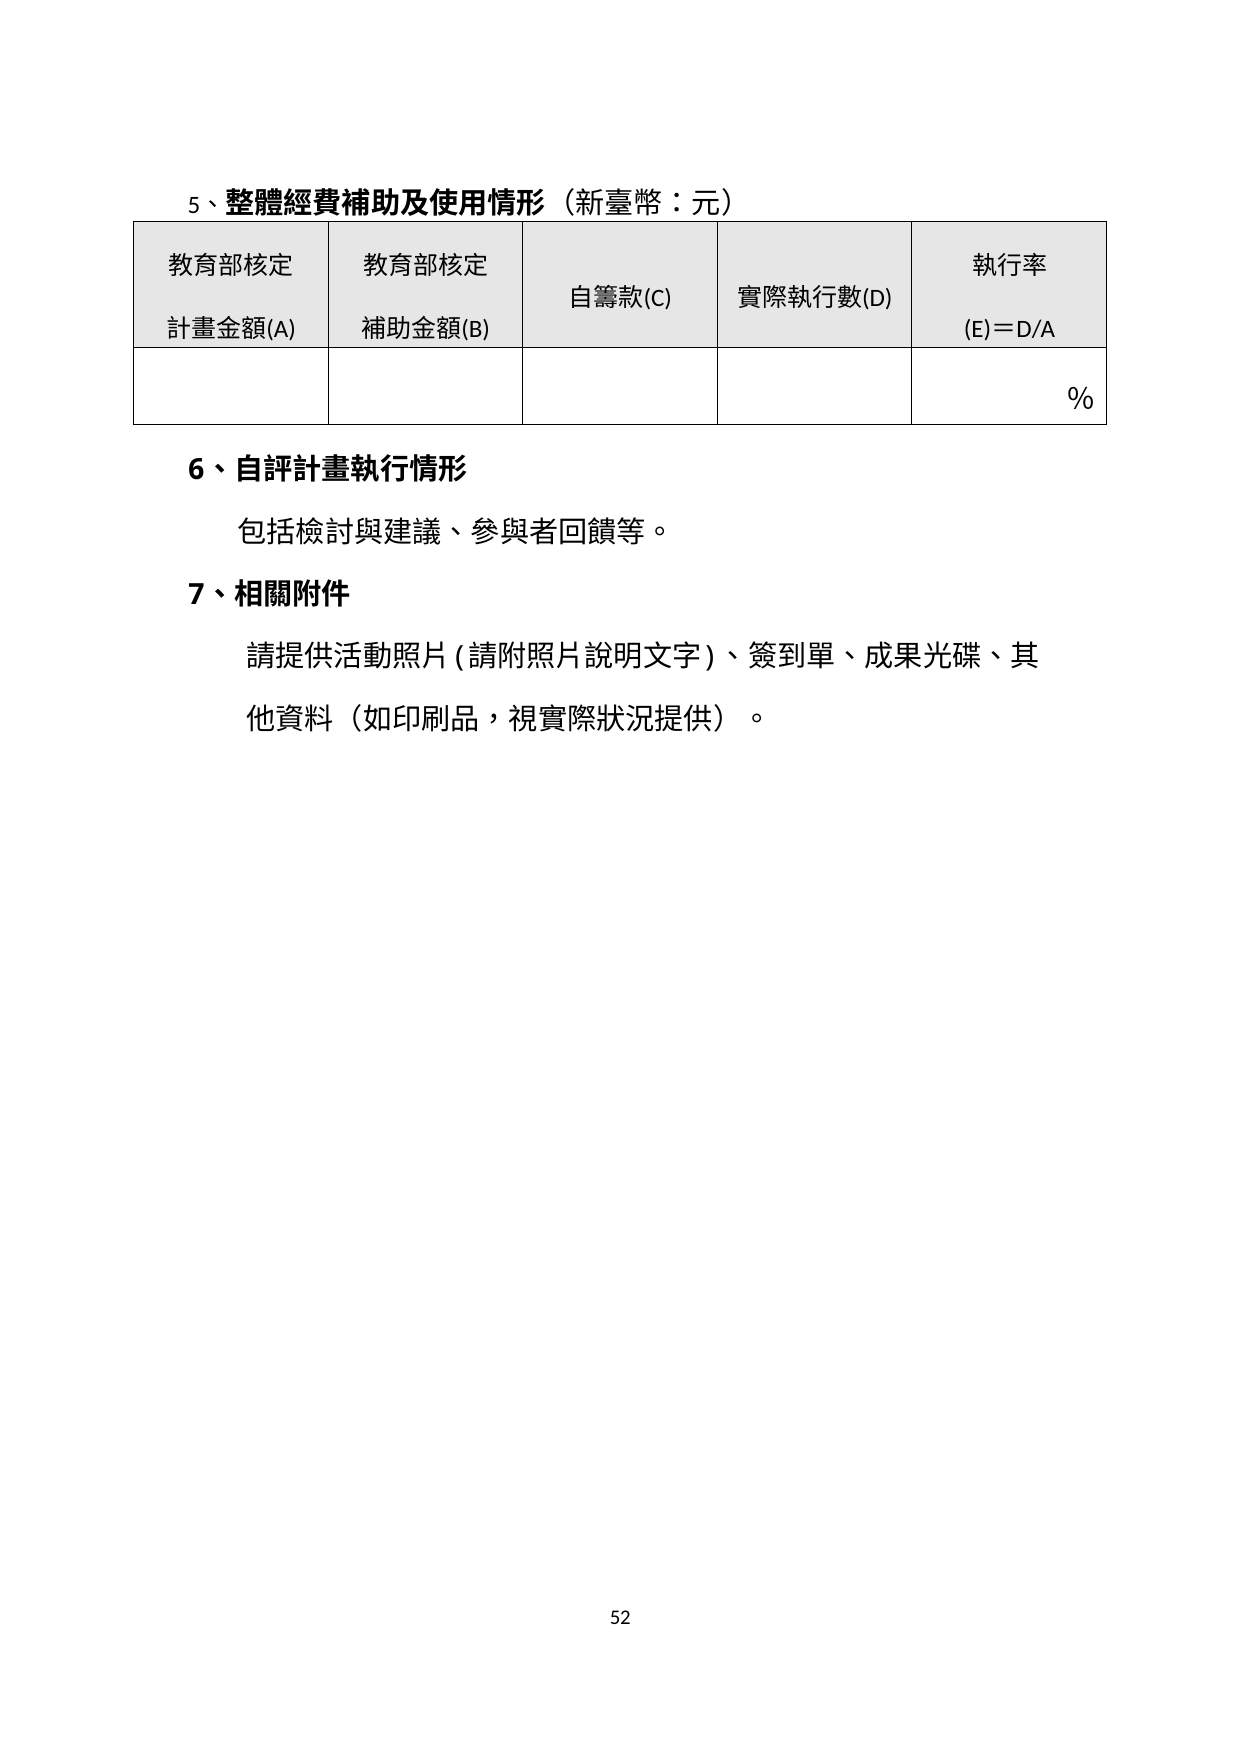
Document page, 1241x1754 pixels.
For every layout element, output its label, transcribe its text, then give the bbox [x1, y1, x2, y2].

list 自評計畫執行情形 [187, 425, 1053, 488]
table_header 教育部核定 計畫金額(A) [134, 222, 328, 347]
text 包括檢討與建議、參與者回饋等。 [237, 488, 1053, 550]
table_header 實際執行數(D) [718, 222, 911, 347]
table_header 自籌款(C) [523, 222, 717, 347]
table_header 執行率 (E)＝D/A [912, 222, 1106, 347]
table_cell [134, 348, 328, 424]
list 相關附件 [187, 550, 1053, 613]
list 整體經費補助及使用情形（新臺幣：元） [187, 159, 1053, 221]
table_header 教育部核定 補助金額(B) [329, 222, 522, 347]
table_cell [329, 348, 522, 424]
table_cell ％ [912, 348, 1106, 424]
text 請提供活動照片(請附照片說明文字)、簽到單、成果光碟、其他資料（如印刷品，視實際狀況提供）。 [246, 613, 1053, 738]
table_cell [718, 348, 911, 424]
table_cell [523, 348, 717, 424]
